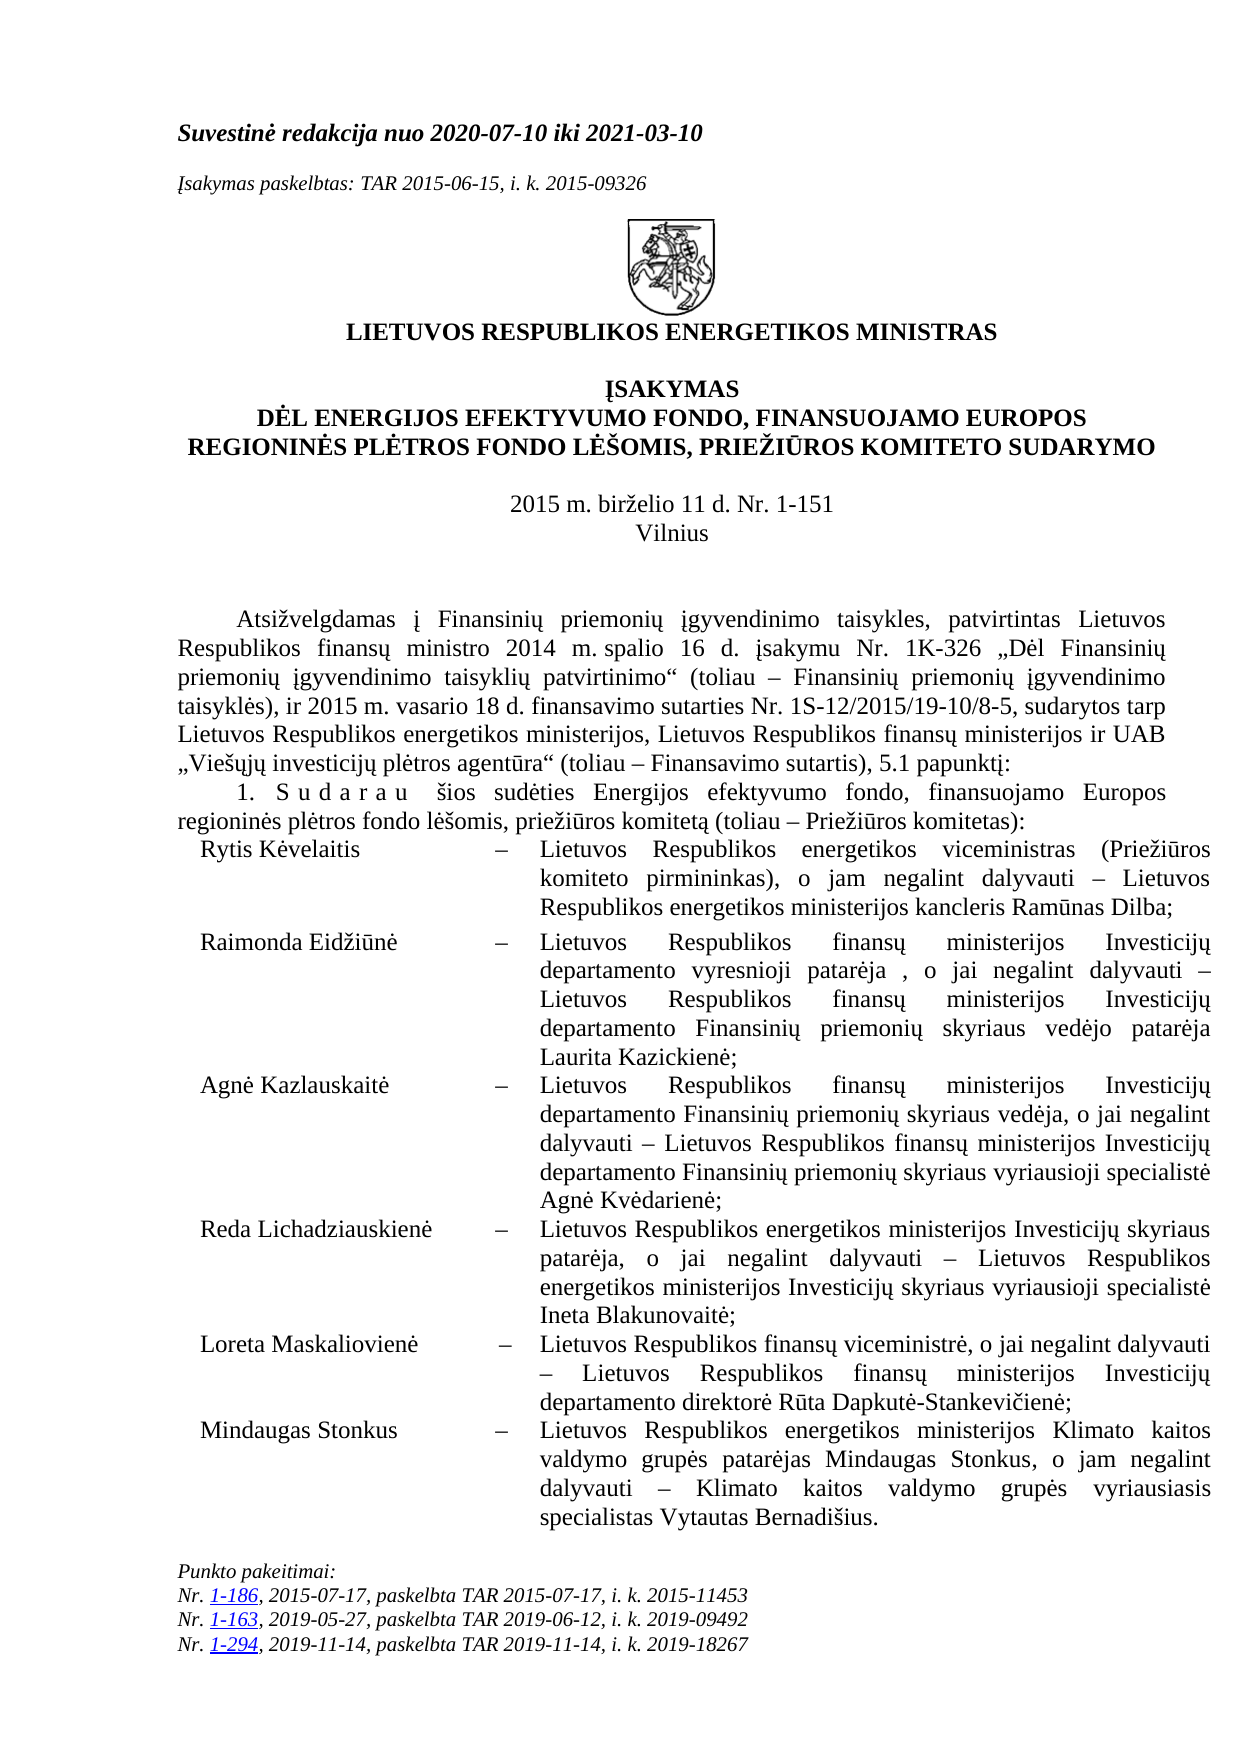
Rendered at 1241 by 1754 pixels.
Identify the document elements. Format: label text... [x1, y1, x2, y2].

table_cell Loreta Maskaliovienė [189, 1329, 484, 1415]
table_cell Agnė Kazlauskaitė [189, 1070, 484, 1214]
table_cell Lietuvos Respublikos finansų ministerijos Investicijų departamento Finansinių priemonių skyriaus vedėja, o jai negalint dalyvauti – Lietuvos Respublikos finansų ministerijos Investicijų departamento Finansinių priemonių skyriaus vyriausioji specialistė Agnė Kvėdarienė; [528, 1070, 1222, 1214]
text įsakymas [177, 374, 1167, 403]
table_header – [484, 835, 528, 927]
table_header [177, 835, 1233, 1531]
table_cell – [484, 1214, 528, 1329]
text LIETUVOS RESPUBLIKOS energetikos MINISTRAS [177, 317, 1167, 346]
table_cell Raimonda Eidžiūnė [189, 927, 484, 1070]
text Nr. 1-294, 2019-11-14, paskelbta TAR 2019-11-14, i. k. 2019-18267 [177, 1631, 1167, 1656]
table_cell – [484, 1415, 528, 1530]
table_cell Mindaugas Stonkus [189, 1415, 484, 1530]
text Punkto pakeitimai: [177, 1559, 1167, 1583]
table_cell – [484, 1329, 528, 1415]
table_cell Lietuvos Respublikos finansų ministerijos Investicijų departamento vyresnioji patarėja , o jai negalint dalyvauti – Lietuvos Respublikos finansų ministerijos Investicijų departamento Finansinių priemonių skyriaus vedėjo patarėja Laurita Kazickienė; [528, 927, 1222, 1070]
text Įsakymas paskelbtas: TAR 2015-06-15, i. k. 2015-09326 [177, 171, 1167, 195]
table_cell – [484, 1070, 528, 1214]
text Nr. 1-163, 2019-05-27, paskelbta TAR 2019-06-12, i. k. 2019-09492 [177, 1607, 1167, 1631]
table_cell Lietuvos Respublikos finansų viceministrė, o jai negalint dalyvauti – Lietuvos Respublikos finansų ministerijos Investicijų departamento direktorė Rūta Dapkutė-Stankevičienė; [528, 1329, 1222, 1415]
text Suvestinė redakcija nuo 2020-07-10 iki 2021-03-10 [177, 118, 1167, 147]
table_cell Lietuvos Respublikos energetikos ministerijos Klimato kaitos valdymo grupės patarėjas Mindaugas Stonkus, o jam negalint dalyvauti – Klimato kaitos valdymo grupės vyriausiasis specialistas Vytautas Bernadišius. [528, 1415, 1222, 1530]
text Atsižvelgdamas į Finansinių priemonių įgyvendinimo taisykles, patvirtintas Lietuvos Respublikos finansų ministro 2014 m. spalio 16 d. įsakymu Nr. 1K-326 „Dėl Finansinių priemonių įgyvendinimo taisyklių patvirtinimo“ (toliau – Finansinių priemonių įgyvendinimo taisyklės), ir 2015 m. vasario 18 d. finansavimo sutarties Nr. 1S-12/2015/19-10/8-5, sudarytos tarp Lietuvos Respublikos energetikos ministerijos, Lietuvos Respublikos finansų ministerijos ir UAB „Viešųjų investicijų plėtros agentūra“ (toliau – Finansavimo sutartis), 5.1 papunktį: [177, 604, 1167, 777]
table_cell Reda Lichadziauskienė [189, 1214, 484, 1329]
table_header Rytis Kėvelaitis [189, 835, 484, 927]
text Vilnius [177, 518, 1167, 547]
text 1. Sudarau šios sudėties Energijos efektyvumo fondo, finansuojamo Europos regioninės plėtros fondo lėšomis, priežiūros komitetą (toliau – Priežiūros komitetas): [177, 777, 1167, 834]
table_cell Lietuvos Respublikos energetikos ministerijos Investicijų skyriaus patarėja, o jai negalint dalyvauti – Lietuvos Respublikos energetikos ministerijos Investicijų skyriaus vyriausioji specialistė Ineta Blakunovaitė; [528, 1214, 1222, 1329]
table_header Lietuvos Respublikos energetikos viceministras (Priežiūros komiteto pirmininkas), o jam negalint dalyvauti – Lietuvos Respublikos energetikos ministerijos kancleris Ramūnas Dilba; [528, 835, 1222, 927]
text Nr. 1-186, 2015-07-17, paskelbta TAR 2015-07-17, i. k. 2015-11453 [177, 1583, 1167, 1607]
text DĖL ENERGIJOS EFEKTYVUMO FONDO, FINANSUOJAMO EUROPOS REGIONINĖS PLĖTROS FONDO LĖŠOMIS, PRIEŽIŪROS KOMITETO SUDARYMO [177, 403, 1167, 461]
text 2015 m. birželio 11 d. Nr. 1-151 [177, 489, 1167, 518]
table_cell – [484, 927, 528, 1070]
